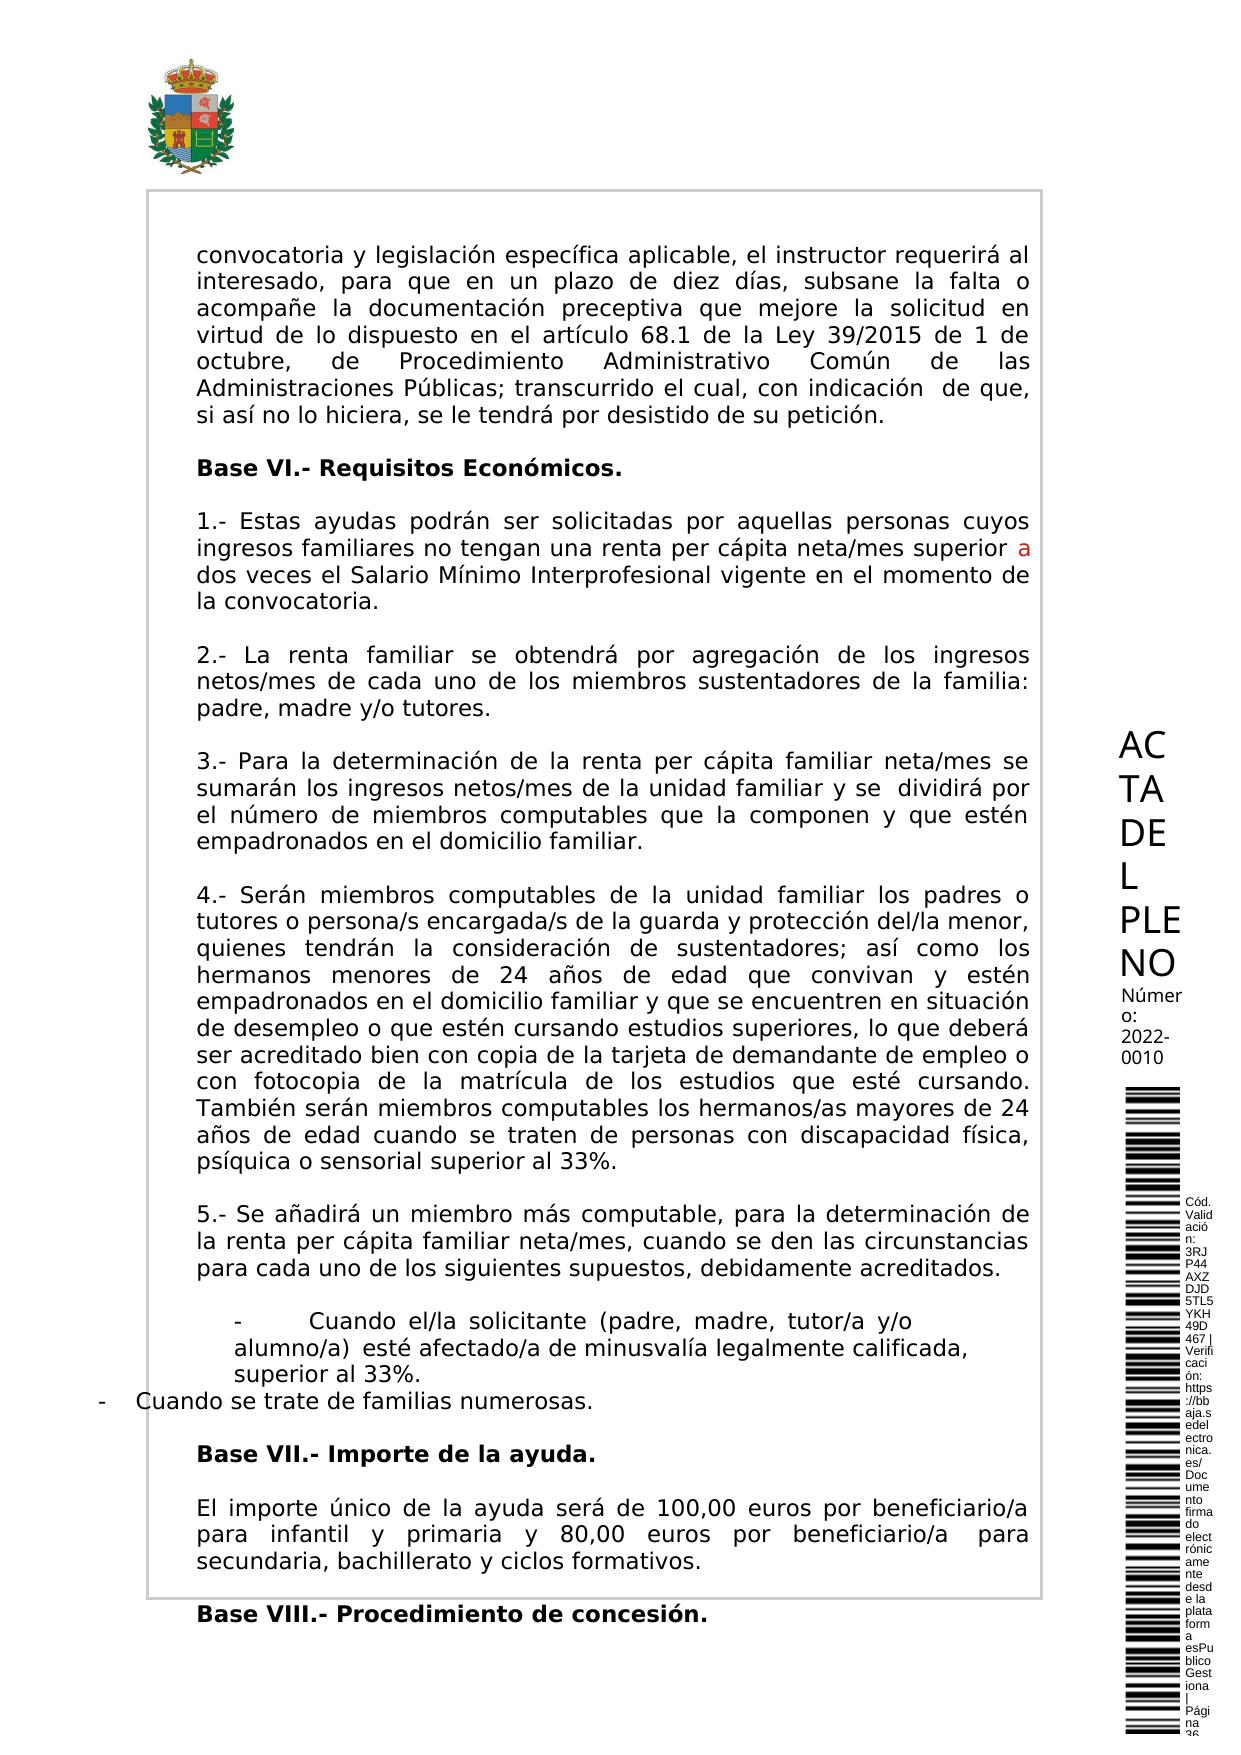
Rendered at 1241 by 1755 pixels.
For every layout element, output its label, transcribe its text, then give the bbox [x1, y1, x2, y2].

text [1183, 1194, 1214, 1736]
list Cuando el/la solicitante (padre, madre, tutor/a y/o alumno/a) esté afectado/a de minusvalía legalmente calificada, superior al 33%. [234, 1308, 1030, 1388]
list Cuando se trate de familias numerosas. [98, 1388, 146, 1415]
list Cuando se trate de familias numerosas. [1043, 1388, 1125, 1415]
text [1043, 455, 1222, 482]
text Base VIII.- Procedimiento de concesión. [196, 1602, 1125, 1628]
text Base VI.- Requisitos Económicos. [196, 455, 1040, 482]
text 2.- La renta familiar se obtendrá por agregación de los ingresos netos/mes de cada uno de los miembros sustentadores de la familia: padre, madre y/o tutores. [196, 642, 1030, 722]
text 5.- Se añadirá un miembro más computable, para la determinación de la renta per cápita familiar neta/mes, cuando se den las circunstancias para cada uno de los siguientes supuestos, debidamente acreditados. [196, 1202, 1030, 1282]
text ACTA DEL PLENO [1119, 724, 1186, 985]
text [1043, 1442, 1125, 1468]
text 3.- Para la determinación de la renta per cápita familiar neta/mes se sumarán los ingresos netos/mes de la unidad familiar y se dividirá por el número de miembros computables que la componen y que estén empadronados en el domicilio familiar. [196, 748, 1030, 855]
text convocatoria y legislación específica aplicable, el instructor requerirá al interesado, para que en un plazo de diez días, subsane la falta o acompañe la documentación preceptiva que mejore la solicitud en virtud de lo dispuesto en el artículo 68.1 de la Ley 39/2015 de 1 de octubre, de Procedimiento Administrativo Común de las Administraciones Públicas; transcurrido el cual, con indicación de que, si así no lo hiciera, se le tendrá por desistido de su petición. [196, 242, 1030, 428]
text El importe único de la ayuda será de 100,00 euros por beneficiario/a para infantil y primaria y 80,00 euros por beneficiario/a para secundaria, bachillerato y ciclos formativos. [196, 1495, 1030, 1575]
text Base VII.- Importe de la ayuda. [196, 1442, 1040, 1468]
text Número: 2022-0010 Fecha: 11/01/2023 [1121, 985, 1186, 1069]
list Cuando se trate de familias numerosas. [149, 1388, 1040, 1415]
text Cód. Validación: 3RJP44AXZDJD5TL5YKH49D467 | Verificación: https://bbaja.sedelectronica.es/ Documento firmado electrónicamente desde la plataforma esPublico Gestiona | Página 36 de 63 [1185, 1197, 1214, 1736]
text [1117, 722, 1186, 1069]
text 1.- Estas ayudas podrán ser solicitadas por aquellas personas cuyos ingresos familiares no tengan una renta per cápita neta/mes superior a dos veces el Salario Mínimo Interprofesional vigente en el momento de la convocatoria. [196, 508, 1031, 615]
text 4.- Serán miembros computables de la unidad familiar los padres o tutores o persona/s encargada/s de la guarda y protección del/la menor, quienes tendrán la consideración de sustentadores; así como los hermanos menores de 24 años de edad que convivan y estén empadronados en el domicilio familiar y que se encuentren en situación de desempleo o que estén cursando estudios superiores, lo que deberá ser acreditado bien con copia de la tarjeta de demandante de empleo o con fotocopia de la matrícula de los estudios que esté cursando. También serán miembros computables los hermanos/as mayores de 24 años de edad cuando se traten de personas con discapacidad física, psíquica o sensorial superior al 33%. [196, 882, 1031, 1175]
